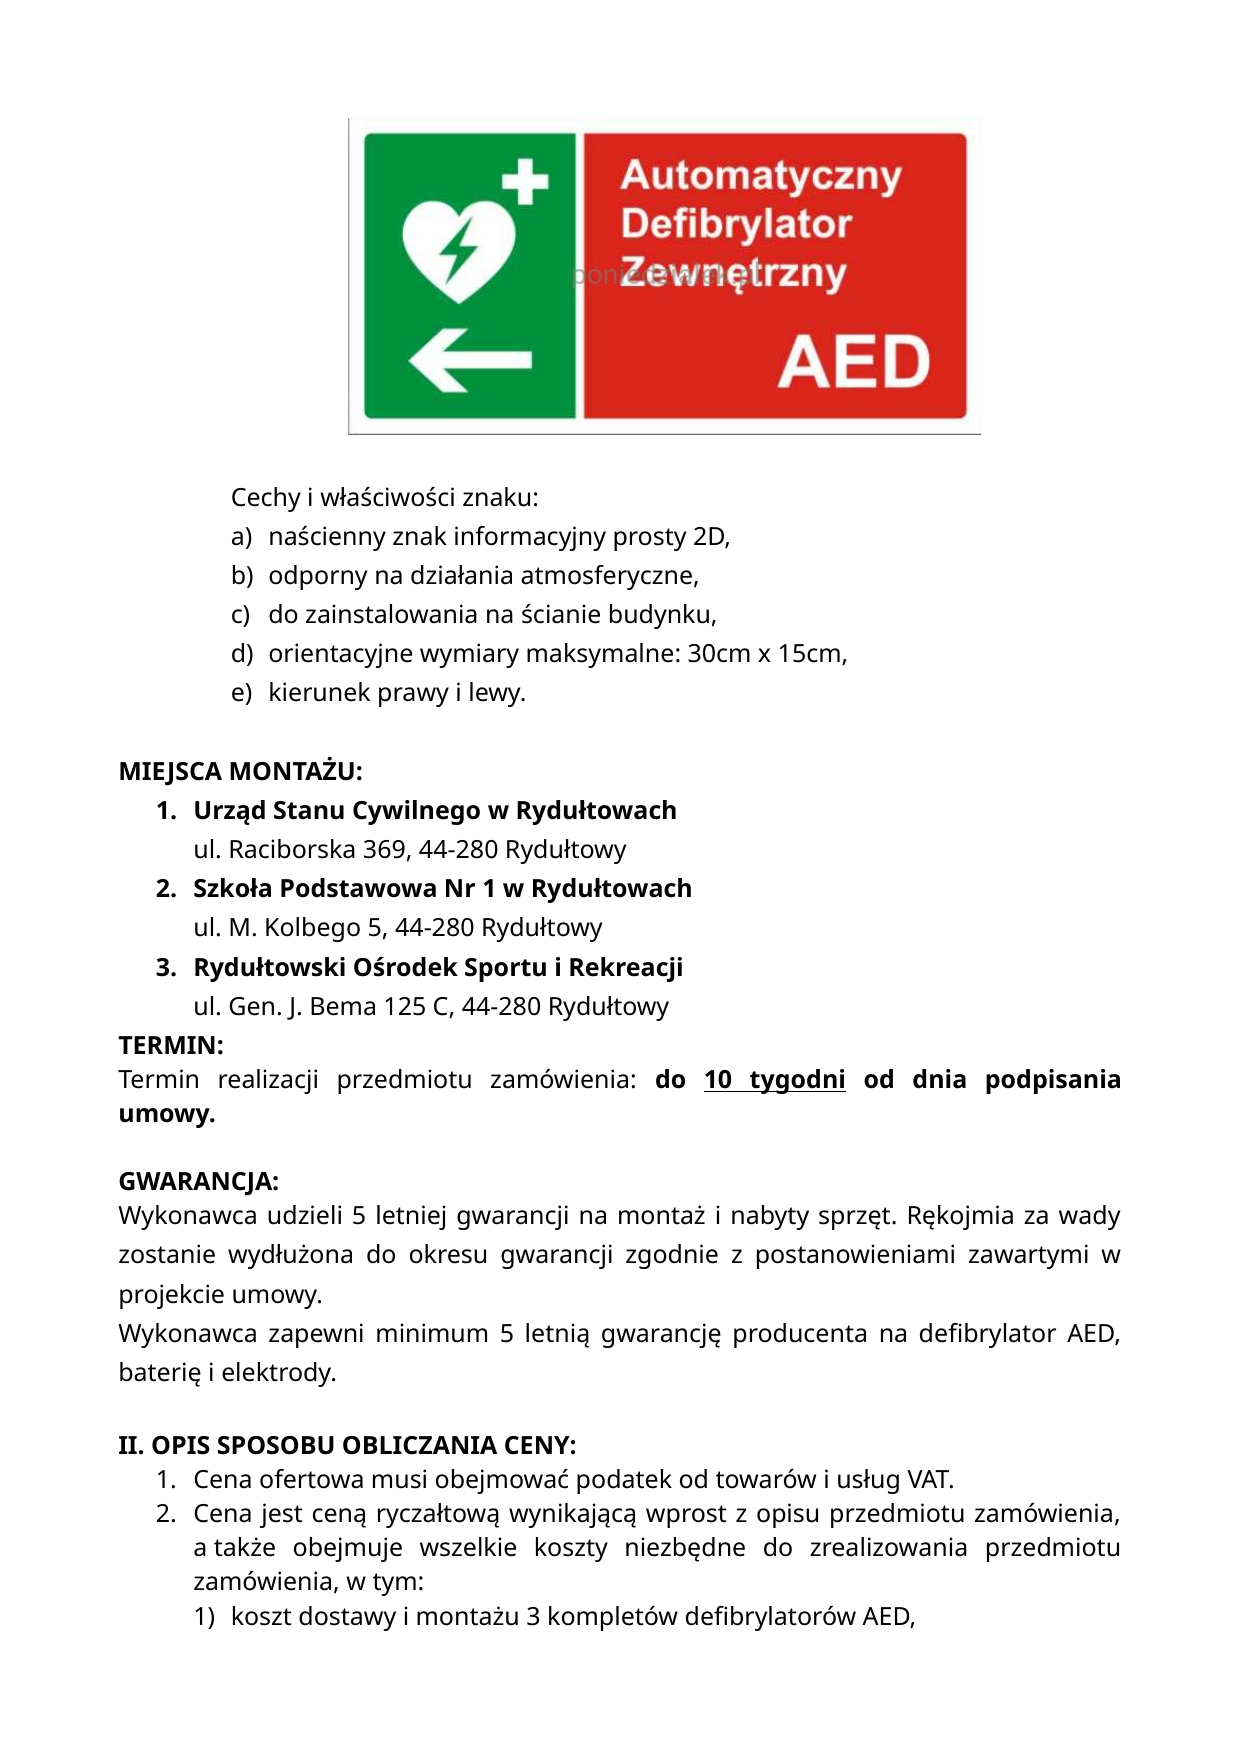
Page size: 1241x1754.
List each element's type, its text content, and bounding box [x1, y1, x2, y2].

list Termin realizacji przedmiotu zamówienia: do 10 tygodni od dnia podpisania umowy. [118, 1062, 1122, 1130]
list odporny na działania atmosferyczne, [231, 558, 1122, 592]
list Wykonawca zapewni minimum 5 letnią gwarancję producenta na defibrylator AED, baterię i elektrody. [118, 1315, 1122, 1389]
list TERMIN: [118, 1028, 1122, 1062]
text GWARANCJA: [118, 1164, 1122, 1198]
list ul. M. Kolbego 5, 44-280 Rydułtowy [156, 910, 1122, 944]
list kierunek prawy i lewy. [231, 675, 1122, 709]
list Wykonawca udzieli 5 letniej gwarancji na montaż i nabyty sprzęt. Rękojmia za wady zostanie wydłużona do okresu gwarancji zgodnie z postanowieniami zawartymi w projekcie umowy. [118, 1198, 1122, 1310]
text MIEJSCA MONTAŻU: [118, 753, 1122, 787]
text II. OPIS SPOSOBU OBLICZANIA CENY: [118, 1428, 1122, 1462]
list Cena ofertowa musi obejmować podatek od towarów i usług VAT. [156, 1462, 1122, 1496]
list ul. Gen. J. Bema 125 C, 44-280 Rydułtowy [156, 988, 1122, 1022]
list naścienny znak informacyjny prosty 2D, [231, 518, 1122, 552]
list orientacyjne wymiary maksymalne: 30cm x 15cm, [231, 636, 1122, 670]
picture [348, 118, 982, 435]
list ul. Raciborska 369, 44-280 Rydułtowy [156, 832, 1122, 866]
list Rydułtowski Ośrodek Sportu i Rekreacji [156, 949, 1122, 983]
list koszt dostawy i montażu 3 kompletów defibrylatorów AED, [193, 1598, 1122, 1632]
list Szkoła Podstawowa Nr 1 w Rydułtowach [156, 871, 1122, 905]
list Cechy i właściwości znaku: [193, 479, 1122, 513]
list Urząd Stanu Cywilnego w Rydułtowach [156, 793, 1122, 827]
list do zainstalowania na ścianie budynku, [231, 597, 1122, 631]
list Cena jest ceną ryczałtową wynikającą wprost z opisu przedmiotu zamówienia, a także obejmuje wszelkie koszty niezbędne do zrealizowania przedmiotu zamówienia, w tym: [156, 1496, 1122, 1598]
